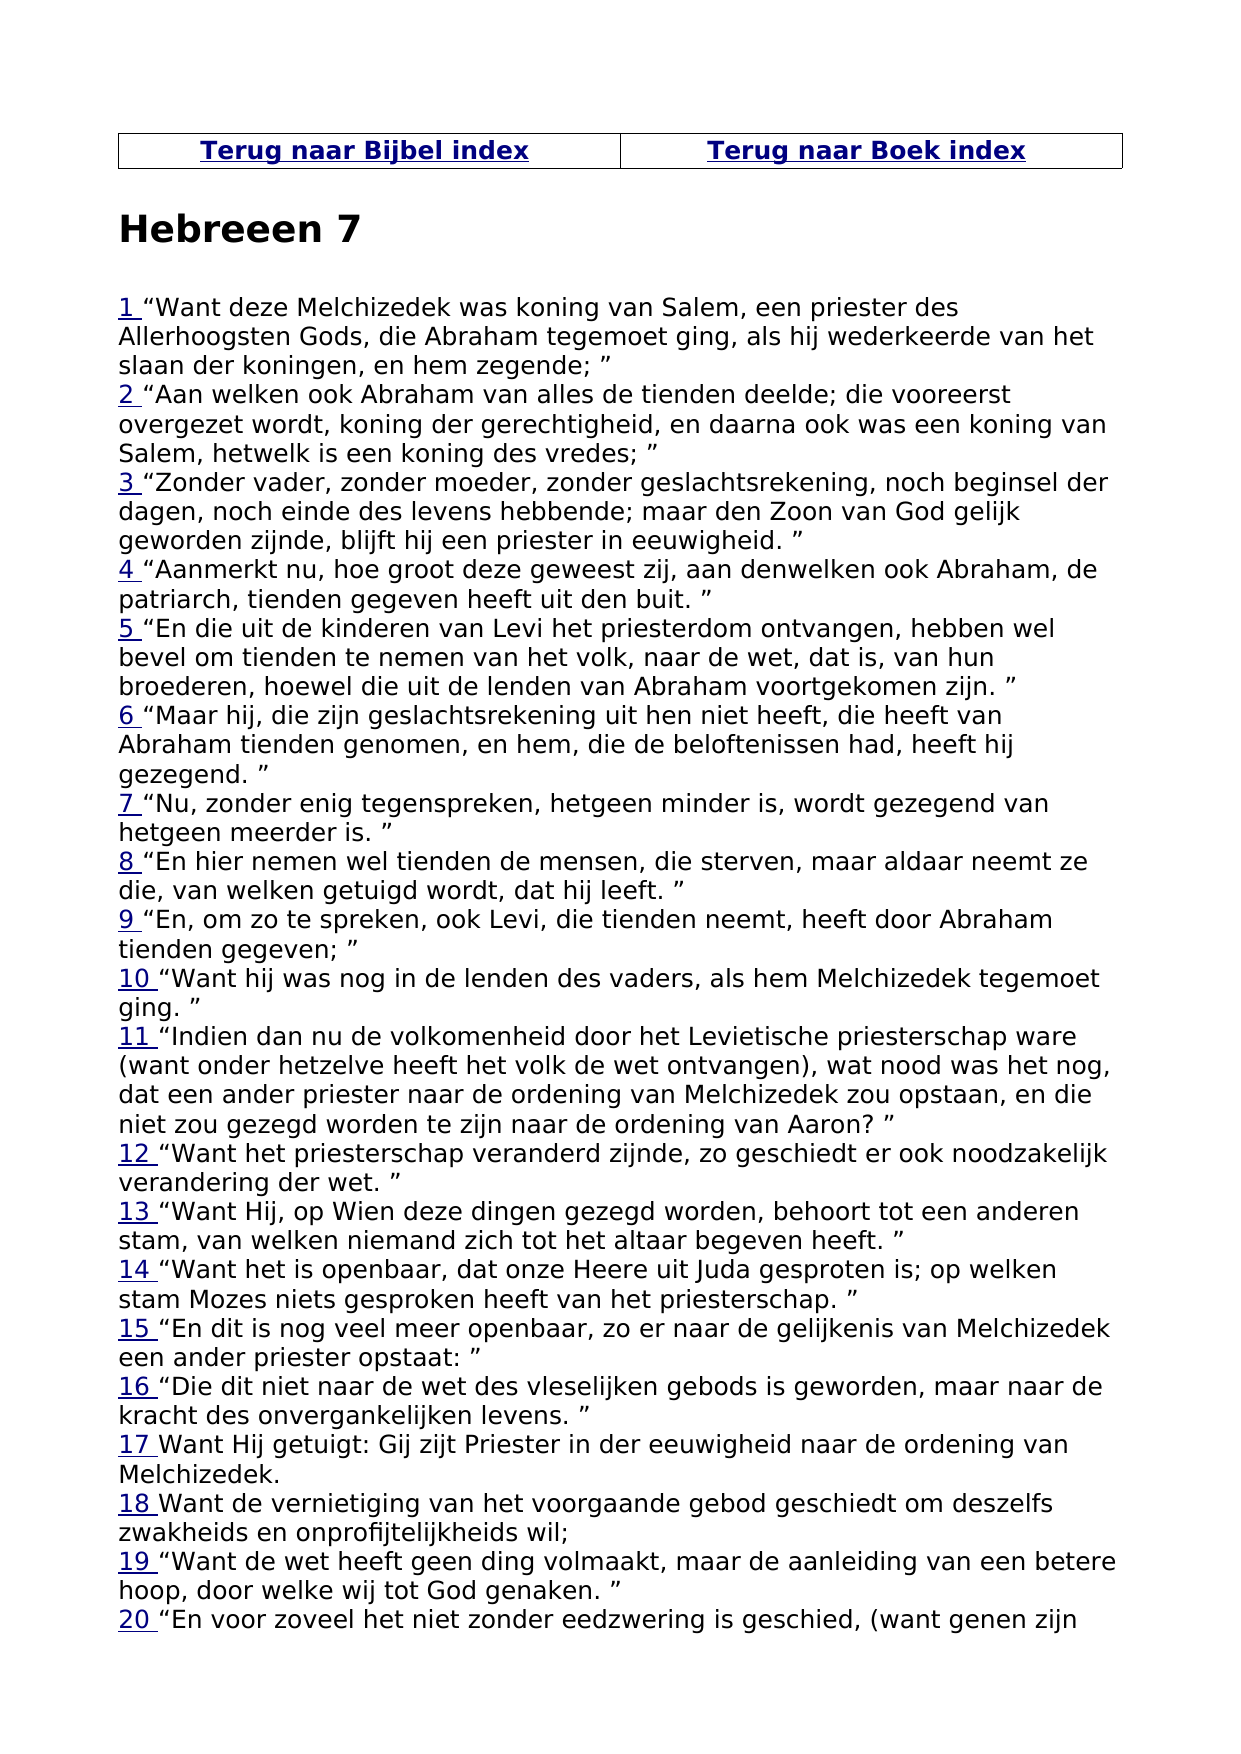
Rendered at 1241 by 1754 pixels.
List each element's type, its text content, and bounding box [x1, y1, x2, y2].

table_header Terug naar Bijbel index [119, 134, 620, 168]
text 1 “Want deze Melchizedek was koning van Salem, een priester des Allerhoogsten Gods, die Abraham tegemoet ging, als hij wederkeerde van het slaan der koningen, en hem zegende; ” 2 “Aan welken ook Abraham van alles de tienden deelde; die vooreerst overgezet wordt, koning der gerechtigheid, en daarna ook was een koning van Salem, hetwelk is een koning des vredes; ” 3 “Zonder vader, zonder moeder, zonder geslachtsrekening, noch beginsel der dagen, noch einde des levens hebbende; maar den Zoon van God gelijk geworden zijnde, blijft hij een priester in eeuwigheid. ” 4 “Aanmerkt nu, hoe groot deze geweest zij, aan denwelken ook Abraham, de patriarch, tienden gegeven heeft uit den buit. ” 5 “En die uit de kinderen van Levi het priesterdom ontvangen, hebben wel bevel om tienden te nemen van het volk, naar de wet, dat is, van hun broederen, hoewel die uit de lenden van Abraham voortgekomen zijn. ” 6 “Maar hij, die zijn geslachtsrekening uit hen niet heeft, die heeft van Abraham tienden genomen, en hem, die de beloftenissen had, heeft hij gezegend. ” 7 “Nu, zonder enig tegenspreken, hetgeen minder is, wordt gezegend van hetgeen meerder is. ” 8 “En hier nemen wel tienden de mensen, die sterven, maar aldaar neemt ze die, van welken getuigd wordt, dat hij leeft. ” 9 “En, om zo te spreken, ook Levi, die tienden neemt, heeft door Abraham tienden gegeven; ” 10 “Want hij was nog in de lenden des vaders, als hem Melchizedek tegemoet ging. ” 11 “Indien dan nu de volkomenheid door het Levietische priesterschap ware (want onder hetzelve heeft het volk de wet ontvangen), wat nood was het nog, dat een ander priester naar de ordening van Melchizedek zou opstaan, en die niet zou gezegd worden te zijn naar de ordening van Aaron? ” 12 “Want het priesterschap veranderd zijnde, zo geschiedt er ook noodzakelijk verandering der wet. ” 13 “Want Hij, op Wien deze dingen gezegd worden, behoort tot een anderen stam, van welken niemand zich tot het altaar begeven heeft. ” 14 “Want het is openbaar, dat onze Heere uit Juda gesproten is; op welken stam Mozes niets gesproken heeft van het priesterschap. ” 15 “En dit is nog veel meer openbaar, zo er naar de gelijkenis van Melchizedek een ander priester opstaat: ” 16 “Die dit niet naar de wet des vleselijken gebods is geworden, maar naar de kracht des onvergankelijken levens. ” 17 Want Hij getuigt: Gij zijt Priester in der eeuwigheid naar de ordening van Melchizedek. 18 Want de vernietiging van het voorgaande gebod geschiedt om deszelfs zwakheids en onprofijtelijkheids wil; 19 “Want de wet heeft geen ding volmaakt, maar de aanleiding van een betere hoop, door welke wij tot God genaken. ” 20 “En voor zoveel het niet zonder eedzwering is geschied, (want genen zijn [118, 264, 1122, 1635]
subtitle Hebreeen 7 [118, 208, 1122, 252]
table_header Terug naar Boek index [621, 134, 1122, 168]
